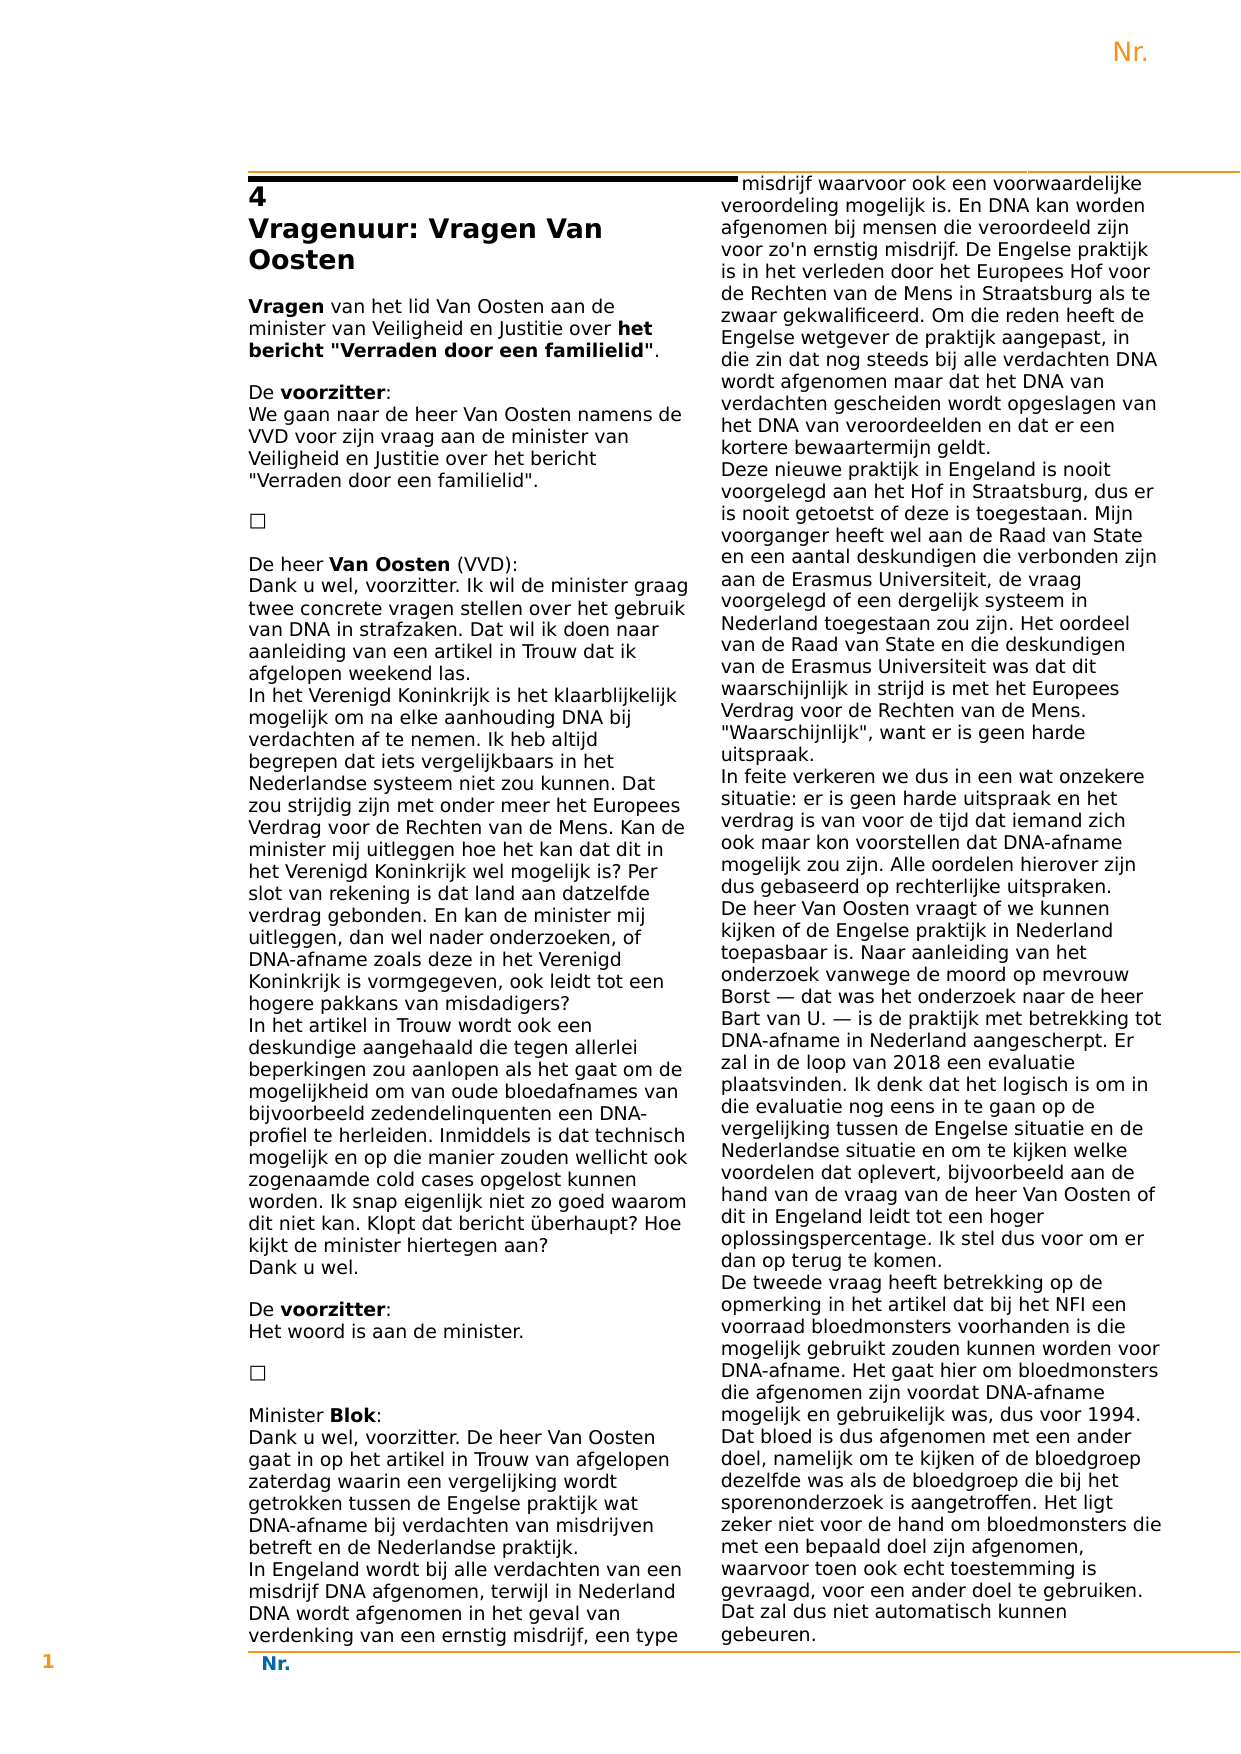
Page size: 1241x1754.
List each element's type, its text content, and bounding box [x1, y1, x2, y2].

title 4 Vragenuur: Vragen Van Oosten [248, 182, 691, 276]
text Minister Blok: [248, 1405, 691, 1427]
text Dank u wel. [248, 1257, 691, 1279]
text In feite verkeren we dus in een wat onzekere situatie: er is geen harde uitspraak en het verdrag is van voor de tijd dat iemand zich ook maar kon voorstellen dat DNA-afname mogelijk zou zijn. Alle oordelen hierover zijn dus gebaseerd op rechterlijke uitspraken. [721, 766, 1163, 898]
text ⬜ [248, 511, 691, 533]
text misdrijf waarvoor ook een voorwaardelijke veroordeling mogelijk is. En DNA kan worden afgenomen bij mensen die veroordeeld zijn voor zo'n ernstig misdrijf. De Engelse praktijk is in het verleden door het Europees Hof voor de Rechten van de Mens in Straatsburg als te zwaar gekwalificeerd. Om die reden heeft de Engelse wetgever de praktijk aangepast, in die zin dat nog steeds bij alle verdachten DNA wordt afgenomen maar dat het DNA van verdachten gescheiden wordt opgeslagen van het DNA van veroordeelden en dat er een kortere bewaartermijn geldt. [721, 173, 1163, 458]
text De voorzitter: [248, 1299, 691, 1321]
text Deze nieuwe praktijk in Engeland is nooit voorgelegd aan het Hof in Straatsburg, dus er is nooit getoetst of deze is toegestaan. Mijn voorganger heeft wel aan de Raad van State en een aantal deskundigen die verbonden zijn aan de Erasmus Universiteit, de vraag voorgelegd of een dergelijk systeem in Nederland toegestaan zou zijn. Het oordeel van de Raad van State en die deskundigen van de Erasmus Universiteit was dat dit waarschijnlijk in strijd is met het Europees Verdrag voor de Rechten van de Mens. "Waarschijnlijk", want er is geen harde uitspraak. [721, 458, 1163, 766]
text We gaan naar de heer Van Oosten namens de VVD voor zijn vraag aan de minister van Veiligheid en Justitie over het bericht "Verraden door een familielid". [248, 403, 691, 491]
text In het artikel in Trouw wordt ook een deskundige aangehaald die tegen allerlei beperkingen zou aanlopen als het gaat om de mogelijkheid om van oude bloedafnames van bijvoorbeeld zedendelinquenten een DNA-profiel te herleiden. Inmiddels is dat technisch mogelijk en op die manier zouden wellicht ook zogenaamde cold cases opgelost kunnen worden. Ik snap eigenlijk niet zo goed waarom dit niet kan. Klopt dat bericht überhaupt? Hoe kijkt de minister hiertegen aan? [248, 1015, 691, 1257]
text Dank u wel, voorzitter. Ik wil de minister graag twee concrete vragen stellen over het gebruik van DNA in strafzaken. Dat wil ik doen naar aanleiding van een artikel in Trouw dat ik afgelopen weekend las. [248, 575, 691, 685]
text Het woord is aan de minister. [248, 1321, 691, 1343]
text In Engeland wordt bij alle verdachten van een misdrijf DNA afgenomen, terwijl in Nederland DNA wordt afgenomen in het geval van verdenking van een ernstig misdrijf, een type [248, 1558, 691, 1646]
text De heer Van Oosten (VVD): [248, 553, 691, 575]
text In het Verenigd Koninkrijk is het klaarblijkelijk mogelijk om na elke aanhouding DNA bij verdachten af te nemen. Ik heb altijd begrepen dat iets vergelijkbaars in het Nederlandse systeem niet zou kunnen. Dat zou strijdig zijn met onder meer het Europees Verdrag voor de Rechten van de Mens. Kan de minister mij uitleggen hoe het kan dat dit in het Verenigd Koninkrijk wel mogelijk is? Per slot van rekening is dat land aan datzelfde verdrag gebonden. En kan de minister mij uitleggen, dan wel nader onderzoeken, of DNA-afname zoals deze in het Verenigd Koninkrijk is vormgegeven, ook leidt tot een hogere pakkans van misdadigers? [248, 685, 691, 1015]
text Dank u wel, voorzitter. De heer Van Oosten gaat in op het artikel in Trouw van afgelopen zaterdag waarin een vergelijking wordt getrokken tussen de Engelse praktijk wat DNA-afname bij verdachten van misdrijven betreft en de Nederlandse praktijk. [248, 1427, 691, 1558]
text Vragen van het lid Van Oosten aan de minister van Veiligheid en Justitie over het bericht "Verraden door een familielid". [248, 296, 691, 362]
text De voorzitter: [248, 382, 691, 403]
text ⬜ [248, 1363, 691, 1385]
text De heer Van Oosten vraagt of we kunnen kijken of de Engelse praktijk in Nederland toepasbaar is. Naar aanleiding van het onderzoek vanwege de moord op mevrouw Borst — dat was het onderzoek naar de heer Bart van U. — is de praktijk met betrekking tot DNA-afname in Nederland aangescherpt. Er zal in de loop van 2018 een evaluatie plaatsvinden. Ik denk dat het logisch is om in die evaluatie nog eens in te gaan op de vergelijking tussen de Engelse situatie en de Nederlandse situatie en om te kijken welke voordelen dat oplevert, bijvoorbeeld aan de hand van de vraag van de heer Van Oosten of dit in Engeland leidt tot een hoger oplossingspercentage. Ik stel dus voor om er dan op terug te komen. [721, 898, 1163, 1272]
text De tweede vraag heeft betrekking op de opmerking in het artikel dat bij het NFI een voorraad bloedmonsters voorhanden is die mogelijk gebruikt zouden kunnen worden voor DNA-afname. Het gaat hier om bloedmonsters die afgenomen zijn voordat DNA-afname mogelijk en gebruikelijk was, dus voor 1994. Dat bloed is dus afgenomen met een ander doel, namelijk om te kijken of de bloedgroep dezelfde was als de bloedgroep die bij het sporenonderzoek is aangetroffen. Het ligt zeker niet voor de hand om bloedmonsters die met een bepaald doel zijn afgenomen, waarvoor toen ook echt toestemming is gevraagd, voor een ander doel te gebruiken. Dat zal dus niet automatisch kunnen gebeuren. [721, 1272, 1163, 1645]
